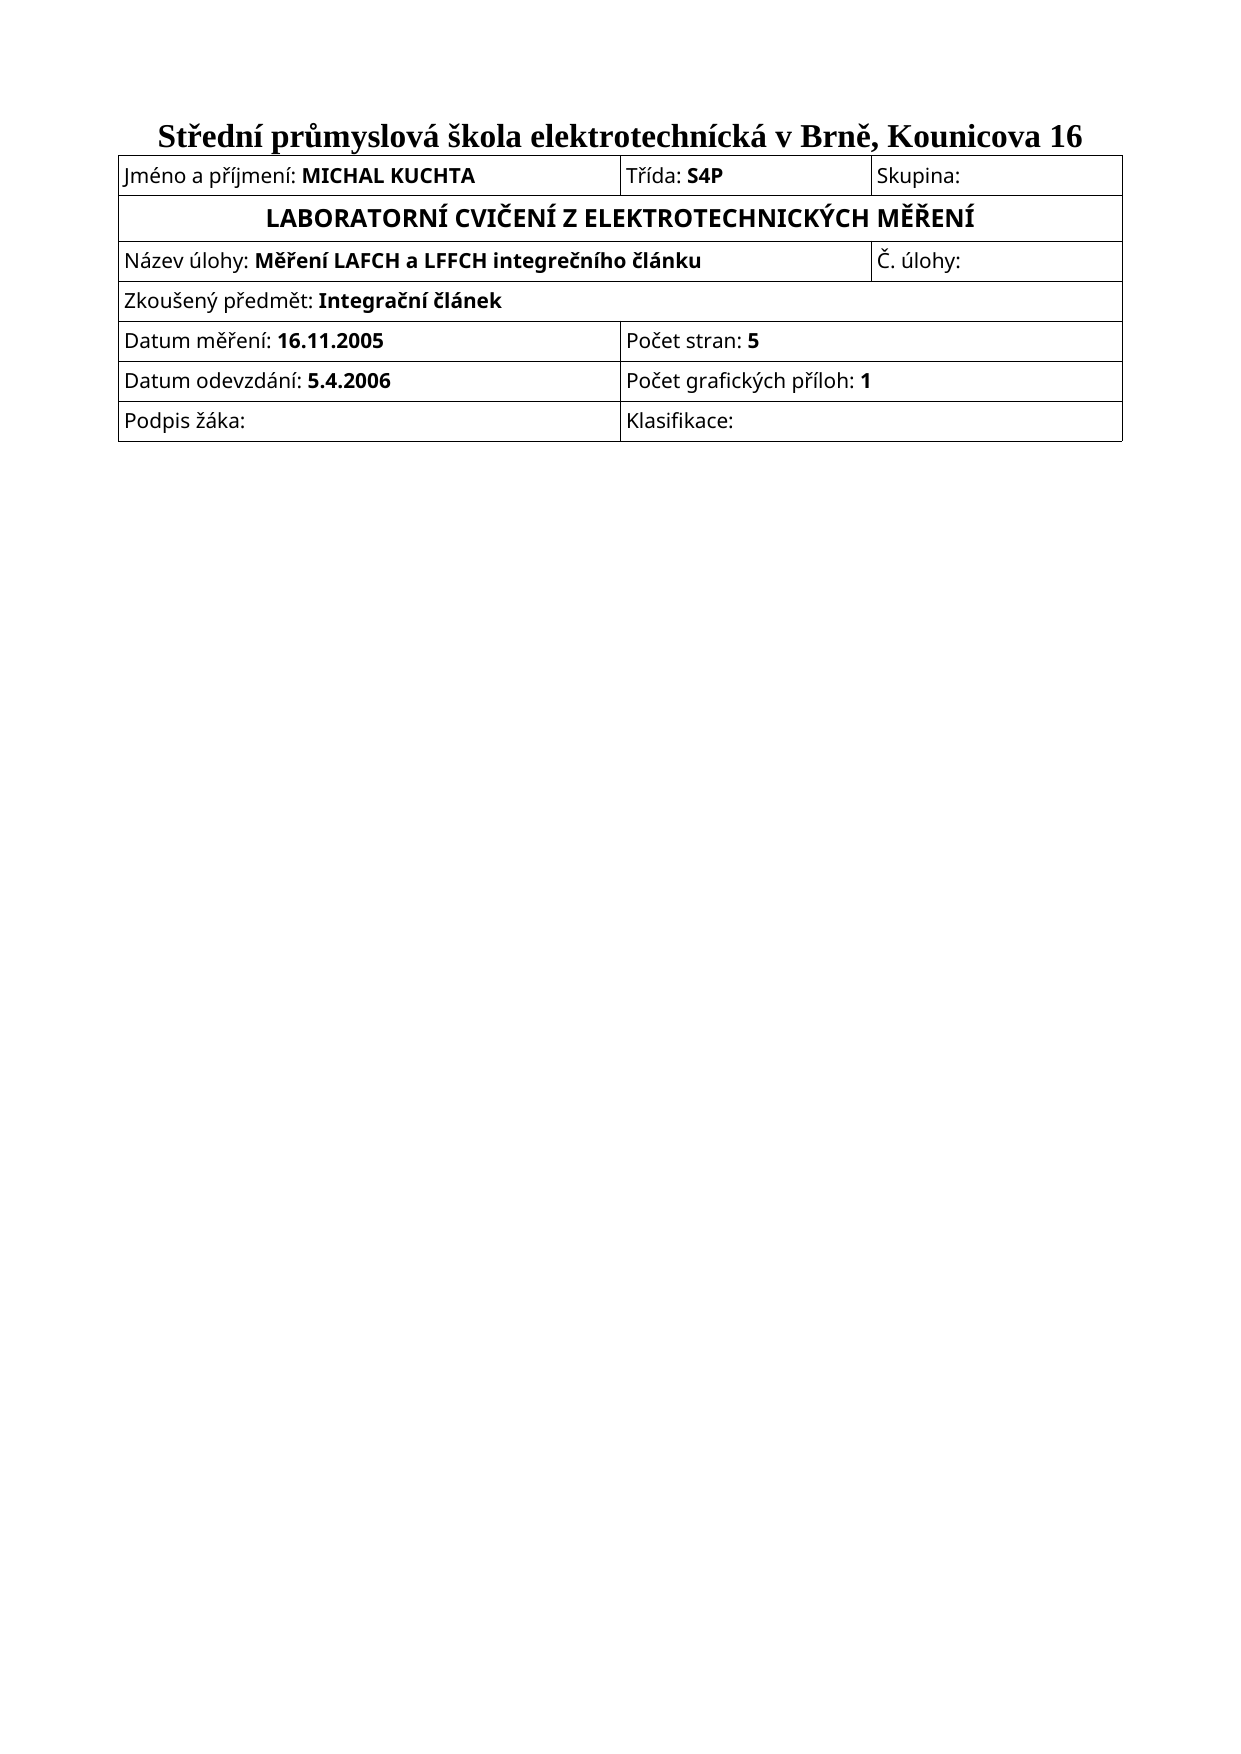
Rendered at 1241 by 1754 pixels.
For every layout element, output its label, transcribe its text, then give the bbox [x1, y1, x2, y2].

table_cell LABORATORNÍ CVIČENÍ Z ELEKTROTECHNICKÝCH MĚŘENÍ [119, 196, 1122, 241]
table_header Skupina: [872, 156, 1122, 195]
table_cell Počet stran: 5 [621, 322, 1122, 361]
table_cell Zkoušený předmět: Integrační článek [119, 282, 1122, 321]
table_cell Datum odevzdání: 5.4.2006 [119, 362, 620, 401]
table_cell Název úlohy: Měření LAFCH a LFFCH integrečního článku [119, 242, 871, 281]
table_header Jméno a příjmení: MICHAL KUCHTA [119, 156, 620, 195]
table_cell Podpis žáka: [119, 402, 620, 441]
table_cell Počet grafických příloh: 1 [621, 362, 1122, 401]
table_cell Datum měření: 16.11.2005 [119, 322, 620, 361]
table_header Třída: S4P [621, 156, 871, 195]
table_cell Č. úlohy: [872, 242, 1122, 281]
table_cell Klasifikace: [621, 402, 1122, 441]
text Střední průmyslová škola elektrotechnícká v Brně, Kounicova 16 [118, 118, 1122, 155]
